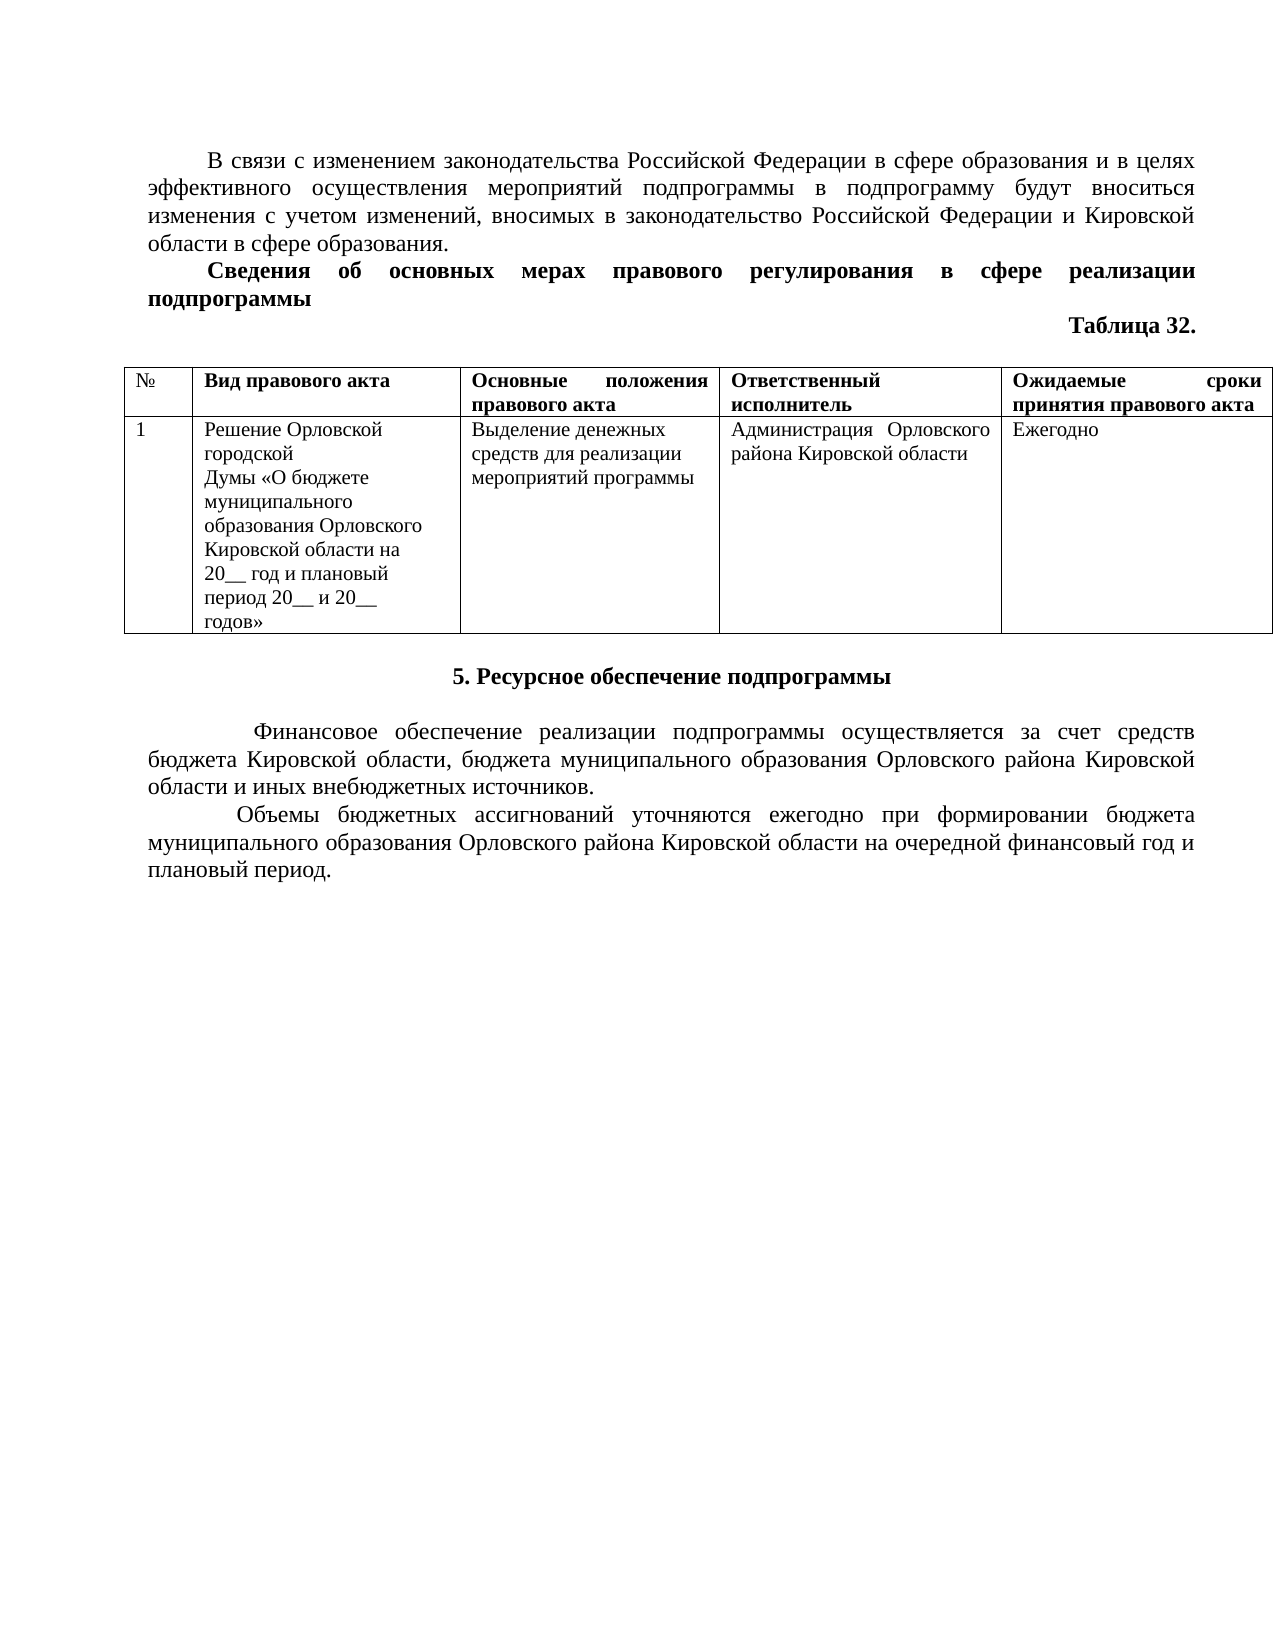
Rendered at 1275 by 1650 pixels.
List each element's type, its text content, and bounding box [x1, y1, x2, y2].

table_header Ответственный исполнитель [720, 368, 1001, 416]
table_cell Ежегодно [1002, 417, 1272, 633]
table_header Ожидаемые сроки принятия правового акта [1002, 368, 1272, 416]
table_cell Администрация Орловского района Кировской области [720, 417, 1001, 633]
table_header Основные положения правового акта [461, 368, 719, 416]
text Объемы бюджетных ассигнований уточняются ежегодно при формировании бюджета муниципального образования Орловского района Кировской области на очередной финансовый год и плановый период. [148, 800, 1196, 883]
text Сведения об основных мерах правового регулирования в сфере реализации подпрограммы [148, 256, 1196, 311]
table_header Вид правового акта [193, 368, 460, 416]
table_cell Решение Орловской городской Думы «О бюджете муниципального образования Орловского Кировской области на 20__ год и плановый период 20__ и 20__ годов» [193, 417, 460, 633]
text Таблица 32. [148, 311, 1196, 339]
text В связи с изменением законодательства Российской Федерации в сфере образования и в целях эффективного осуществления мероприятий подпрограммы в подпрограмму будут вноситься изменения с учетом изменений, вносимых в законодательство Российской Федерации и Кировской области в сфере образования. [148, 146, 1196, 256]
table_header № [125, 368, 192, 416]
text Финансовое обеспечение реализации подпрограммы осуществляется за счет средств бюджета Кировской области, бюджета муниципального образования Орловского района Кировской области и иных внебюджетных источников. [148, 717, 1196, 800]
table_cell 1 [125, 417, 192, 633]
table_cell Выделение денежных средств для реализации мероприятий программы [461, 417, 719, 633]
text 5. Ресурсное обеспечение подпрограммы [148, 662, 1196, 689]
